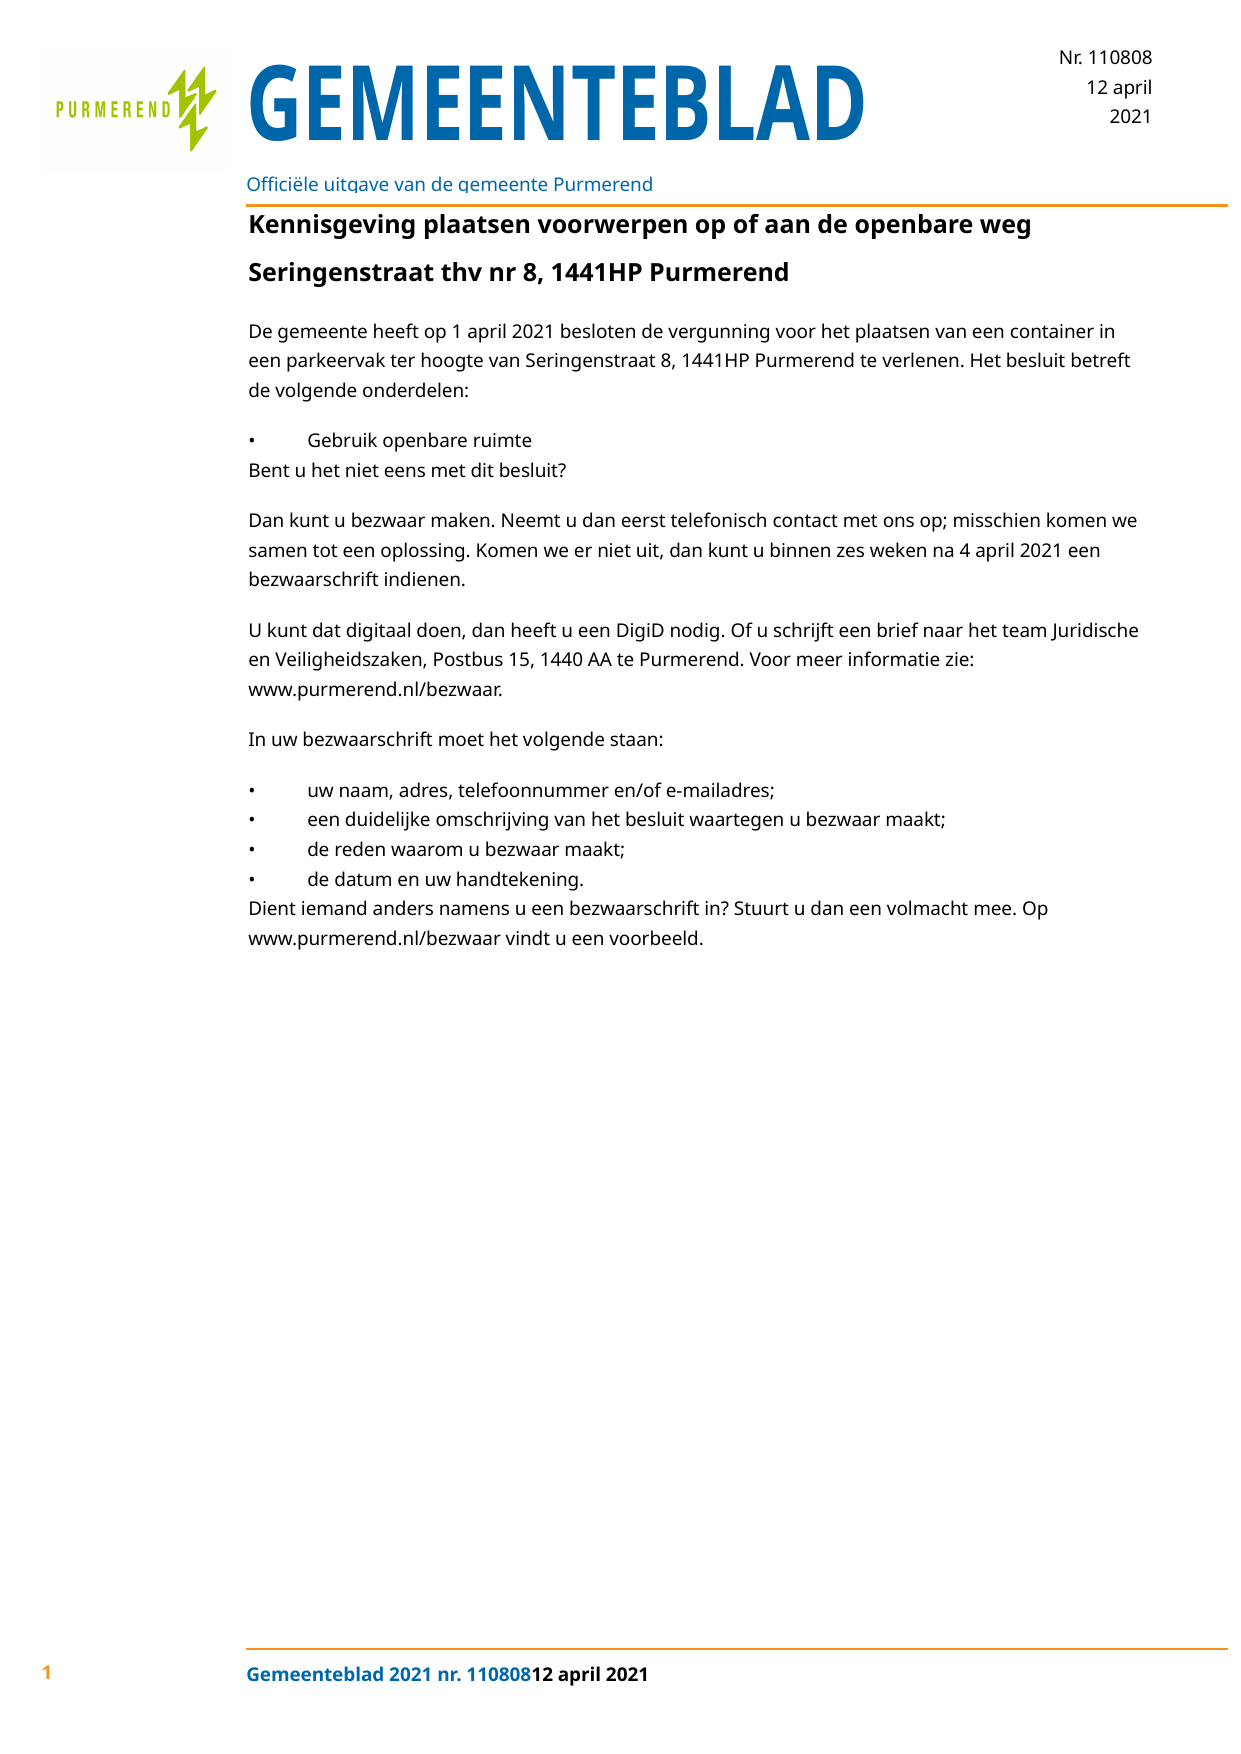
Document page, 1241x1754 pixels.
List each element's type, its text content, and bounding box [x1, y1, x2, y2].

text De gemeente heeft op 1 april 2021 besloten de vergunning voor het plaatsen van een container in een parkeervak ter hoogte van Seringenstraat 8, 1441HP Purmerend te verlenen. Het besluit betreft de volgende onderdelen: [248, 318, 1152, 403]
picture [41, 47, 231, 172]
list Gebruik openbare ruimte [248, 427, 1152, 453]
text Kennisgeving plaatsen voorwerpen op of aan de openbare weg Seringenstraat thv nr 8, 1441HP Purmerend [248, 207, 1152, 288]
text In uw bezwaarschrift moet het volgende staan: [248, 727, 1152, 752]
list uw naam, adres, telefoonnummer en/of e-mailadres; [248, 777, 1152, 803]
text U kunt dat digitaal doen, dan heeft u een DigiD nodig. Of u schrijft een brief naar het team Juridische en Veiligheidszaken, Postbus 15, 1440 AA te Purmerend. Voor meer informatie zie: www.purmerend.nl/bezwaar. [248, 617, 1152, 702]
list een duidelijke omschrijving van het besluit waartegen u bezwaar maakt; [248, 807, 1152, 832]
text Dan kunt u bezwaar maken. Neemt u dan eerst telefonisch contact met ons op; misschien komen we samen tot een oplossing. Komen we er niet uit, dan kunt u binnen zes weken na 4 april 2021 een bezwaarschrift indienen. [248, 507, 1152, 592]
text Bent u het niet eens met dit besluit? [248, 457, 1152, 483]
text Dient iemand anders namens u een bezwaarschrift in? Stuurt u dan een volmacht mee. Op www.purmerend.nl/bezwaar vindt u een voorbeeld. [248, 895, 1152, 951]
list de datum en uw handtekening. [248, 866, 1152, 892]
list de reden waarom u bezwaar maakt; [248, 836, 1152, 862]
